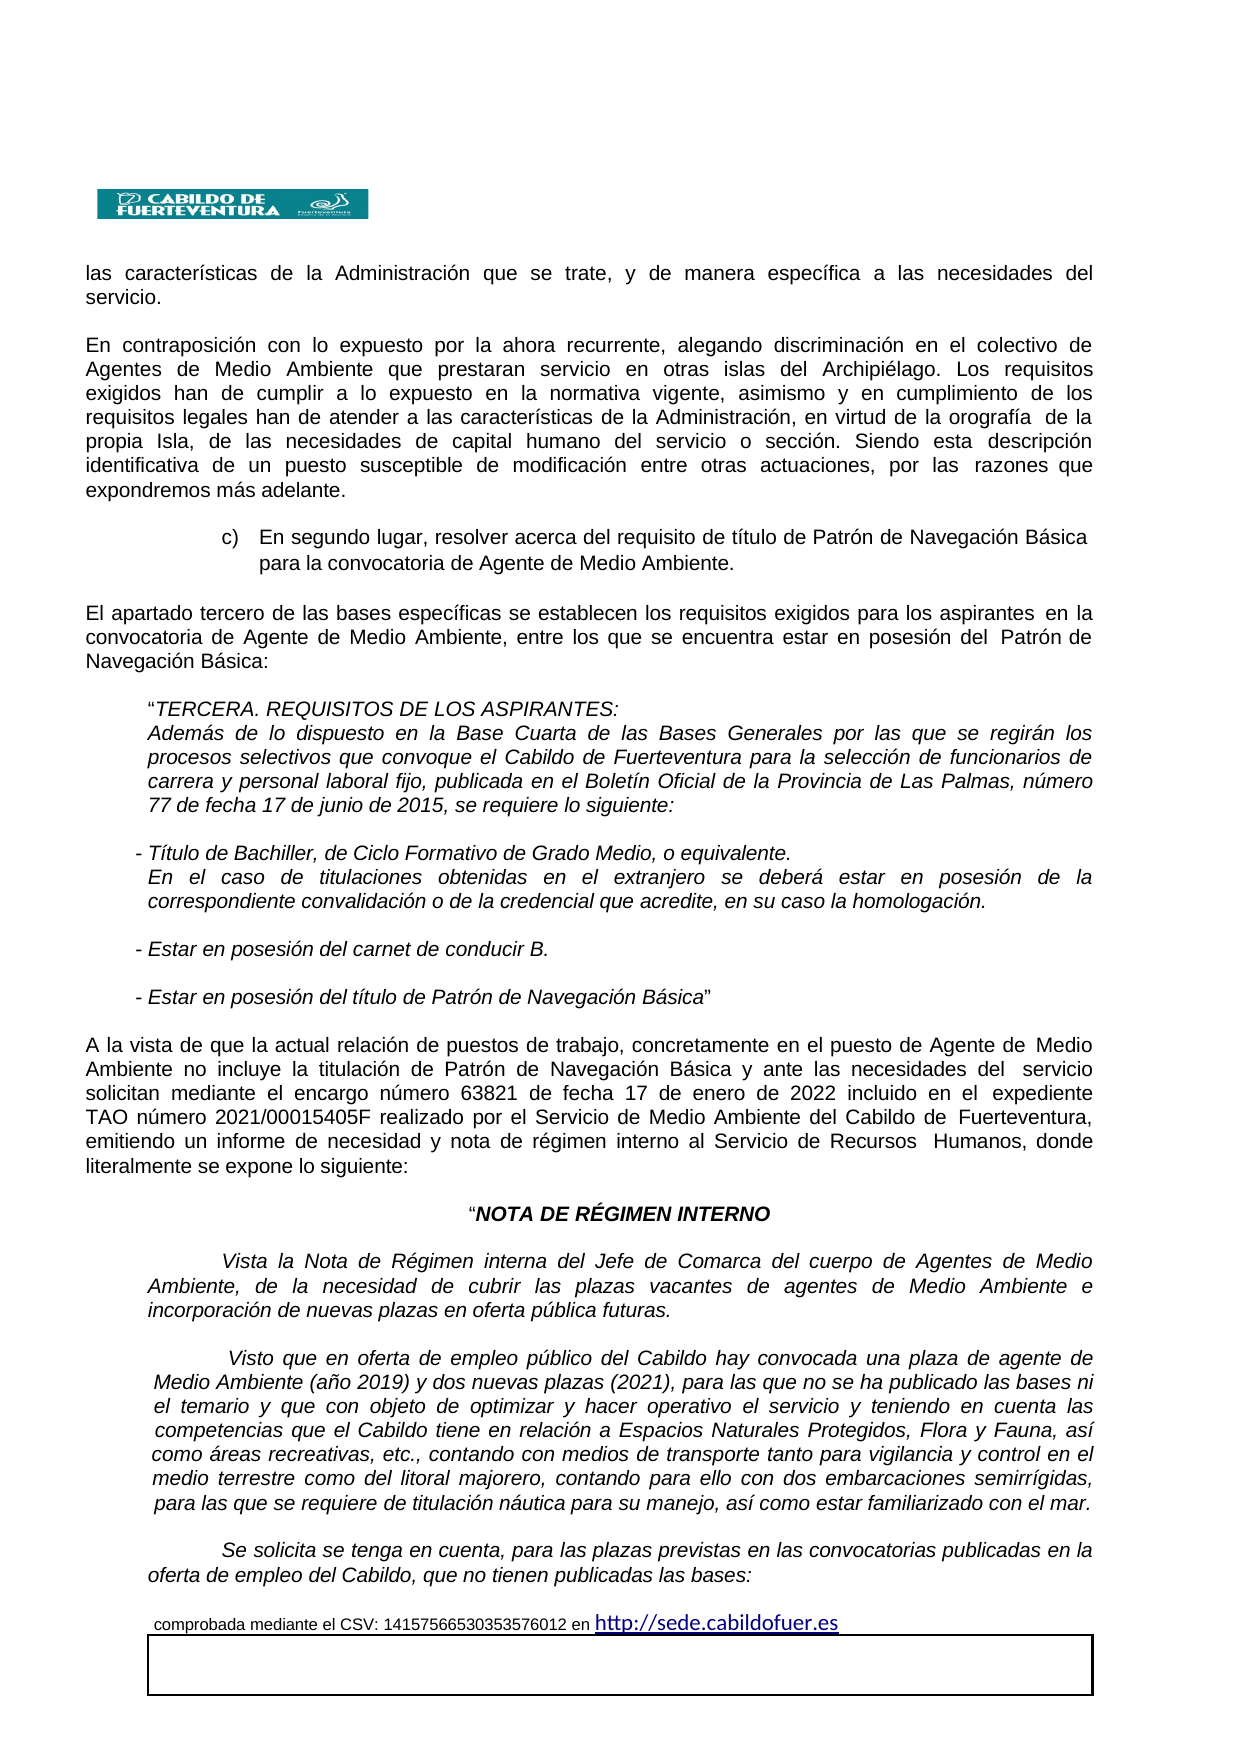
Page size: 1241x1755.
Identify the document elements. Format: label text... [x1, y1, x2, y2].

text En contraposición con lo expuesto por la ahora recurrente, alegando discriminación en el colectivo de Agentes de Medio Ambiente que prestaran servicio en otras islas del Archipiélago. Los requisitos exigidos han de cumplir a lo expuesto en la normativa vigente, asimismo y en cumplimiento de los requisitos legales han de atender a las características de la Administración, en virtud de la orografía de la propia Isla, de las necesidades de capital humano del servicio o sección. Siendo esta descripción identificativa de un puesto susceptible de modificación entre otras actuaciones, por las razones que expondremos más adelante. [85, 332, 1093, 501]
text “TERCERA. REQUISITOS DE LOS ASPIRANTES: [148, 697, 1107, 721]
subtitle “NOTA DE RÉGIMEN INTERNO [468, 1201, 1107, 1225]
text Vista la Nota de Régimen interna del Jefe de Comarca del cuerpo de Agentes de Medio Ambiente, de la necesidad de cubrir las plazas vacantes de agentes de Medio Ambiente e incorporación de nuevas plazas en oferta pública futuras. [148, 1249, 1093, 1322]
text las características de la Administración que se trate, y de manera específica a las necesidades del servicio. [85, 260, 1093, 308]
text En el caso de titulaciones obtenidas en el extranjero se deberá estar en posesión de la correspondiente convalidación o de la credencial que acredite, en su caso la homologación. [148, 865, 1093, 913]
text Visto que en oferta de empleo público del Cabildo hay convocada una plaza de agente de Medio Ambiente (año 2019) y dos nuevas plazas (2021), para las que no se ha publicado las bases ni el temario y que con objeto de optimizar y hacer operativo el servicio y teniendo en cuenta las competencias que el Cabildo tiene en relación a Espacios Naturales Protegidos, Flora y Fauna, así como áreas recreativas, etc., contando con medios de transporte tanto para vigilancia y control en el medio terrestre como del litoral majorero, contando para ello con dos embarcaciones semirrígidas, para las que se requiere de titulación náutica para su manejo, así como estar familiarizado con el mar. [148, 1345, 1093, 1514]
list Estar en posesión del carnet de conducir B. [135, 937, 1107, 961]
picture [97, 189, 369, 219]
text Se solicita se tenga en cuenta, para las plazas previstas en las convocatorias publicadas en la oferta de empleo del Cabildo, que no tienen publicadas las bases: [148, 1538, 1093, 1586]
list Estar en posesión del título de Patrón de Navegación Básica” [135, 985, 1107, 1009]
text A la vista de que la actual relación de puestos de trabajo, concretamente en el puesto de Agente de Medio Ambiente no incluye la titulación de Patrón de Navegación Básica y ante las necesidades del servicio solicitan mediante el encargo número 63821 de fecha 17 de enero de 2022 incluido en el expediente TAO número 2021/00015405F realizado por el Servicio de Medio Ambiente del Cabildo de Fuerteventura, emitiendo un informe de necesidad y nota de régimen interno al Servicio de Recursos Humanos, donde literalmente se expone lo siguiente: [85, 1033, 1093, 1177]
text Además de lo dispuesto en la Base Cuarta de las Bases Generales por las que se regirán los procesos selectivos que convoque el Cabildo de Fuerteventura para la selección de funcionarios de carrera y personal laboral fijo, publicada en el Boletín Oficial de la Provincia de Las Palmas, número 77 de fecha 17 de junio de 2015, se requiere lo siguiente: [148, 721, 1093, 817]
text El apartado tercero de las bases específicas se establecen los requisitos exigidos para los aspirantes en la convocatoria de Agente de Medio Ambiente, entre los que se encuentra estar en posesión del Patrón de Navegación Básica: [85, 601, 1093, 673]
list Título de Bachiller, de Ciclo Formativo de Grado Medio, o equivalente. [135, 841, 1107, 865]
list En segundo lugar, resolver acerca del requisito de título de Patrón de Navegación Básica para la convocatoria de Agente de Medio Ambiente. [221, 525, 1093, 575]
